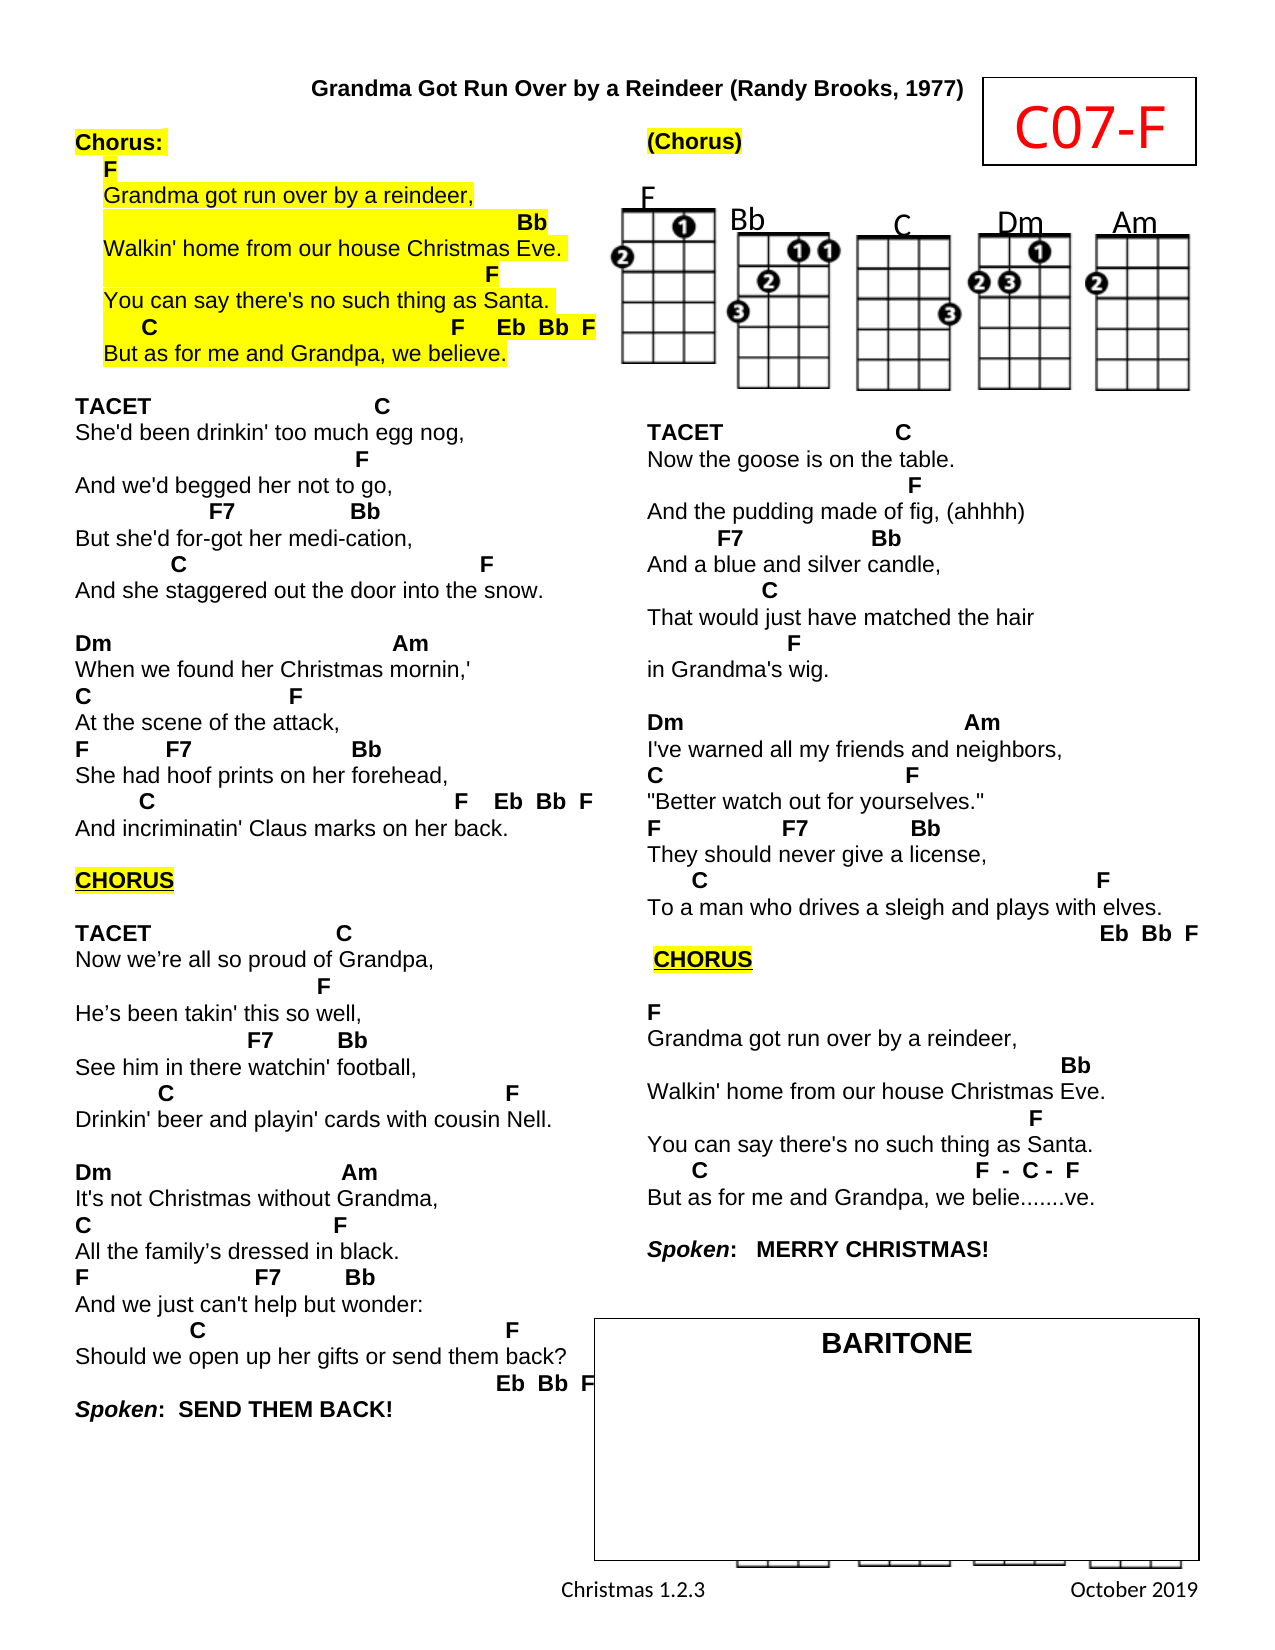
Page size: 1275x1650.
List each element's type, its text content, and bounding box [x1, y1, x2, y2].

text Spoken: MERRY CHRISTMAS! [647, 1236, 1200, 1263]
text Now we’re all so proud of Grandpa, [75, 946, 628, 973]
text C F Eb Bb F [103, 314, 607, 340]
text That would just have matched the hair [647, 604, 1200, 630]
text BARITONE [610, 1327, 1183, 1360]
text F [75, 973, 628, 999]
text And we'd begged her not to go, [75, 472, 628, 498]
text F [647, 1104, 1200, 1131]
text I've warned all my friends and neighbors, [647, 736, 1200, 762]
text She had hoof prints on her forehead, [75, 762, 628, 788]
text F7 Bb [75, 1027, 628, 1053]
text C F [75, 551, 628, 577]
text And we just can't help but wonder: [595, 1319, 1198, 1560]
text To a man who drives a sleigh and plays with elves. [647, 894, 1200, 920]
text When we found her Christmas mornin,' [75, 656, 628, 683]
text "Better watch out for yourselves." [647, 788, 1200, 814]
text Chorus: [75, 128, 628, 156]
text But as for me and Grandpa, we believe. [103, 340, 628, 367]
text Walkin' home from our house Christmas Eve. [647, 1078, 1200, 1104]
text You can say there's no such thing as Santa. [103, 287, 607, 314]
text And we just can't help but wonder: [75, 1291, 1199, 1318]
text All the family’s dressed in black. [75, 1238, 628, 1264]
text Bb [647, 1052, 1200, 1078]
text F [647, 999, 1200, 1025]
text C F - C - F [647, 1157, 1200, 1183]
text C F [75, 1212, 628, 1238]
text F F7 Bb [75, 736, 628, 762]
text C F [647, 762, 1200, 788]
text Now the goose is on the table. [647, 446, 1200, 472]
text (Chorus) [647, 128, 982, 154]
text And she staggered out the door into the snow. [75, 577, 628, 604]
text C [647, 577, 1200, 604]
text C F Eb Bb F [75, 788, 628, 814]
text Drinkin' beer and playin' cards with cousin Nell. [75, 1106, 628, 1132]
text They should never give a license, [647, 841, 1200, 867]
text It's not Christmas without Grandma, [75, 1185, 628, 1212]
text And incriminatin' Claus marks on her back. [75, 814, 628, 841]
text CHORUS [75, 867, 628, 894]
text F [75, 446, 628, 472]
text Eb Bb F [75, 1370, 594, 1396]
text F7 Bb [647, 525, 1200, 551]
text But as for me and Grandpa, we belie.......ve. [647, 1183, 1200, 1210]
text TACET C [647, 419, 1200, 446]
text Grandma Got Run Over by a Reindeer (Randy Brooks, 1977) [75, 75, 1200, 101]
text TACET C [75, 920, 628, 946]
text C F [75, 683, 628, 709]
text She'd been drinkin' too much egg nog, [75, 419, 628, 446]
text F [647, 630, 1200, 656]
text [984, 78, 1195, 164]
text TACET C [75, 393, 628, 419]
text F [103, 156, 628, 182]
text You can say there's no such thing as Santa. [647, 1131, 1200, 1157]
text But she'd for-got her medi-cation, [75, 525, 628, 551]
text C07-F [999, 86, 1180, 157]
text F [647, 472, 1200, 498]
text F [103, 261, 607, 287]
text See him in there watchin' football, [75, 1053, 628, 1080]
text Grandma got run over by a reindeer, [647, 1025, 1200, 1052]
text F F7 Bb [647, 814, 1200, 841]
text F7 Bb [75, 498, 628, 525]
text At the scene of the attack, [75, 709, 628, 736]
text C F [75, 1080, 628, 1106]
text Spoken: SEND THEM BACK! [75, 1396, 594, 1422]
text Dm Am [647, 709, 1200, 736]
text He’s been takin' this so well, [75, 999, 628, 1027]
text Dm Am [75, 1159, 628, 1185]
text Bb [103, 208, 607, 235]
text Dm Am [75, 630, 628, 656]
text F F7 Bb [75, 1264, 628, 1291]
text Grandma got run over by a reindeer, [103, 182, 628, 208]
text in Grandma's wig. [647, 656, 1200, 683]
text Eb Bb F [647, 920, 1200, 946]
text Should we open up her gifts or send them back? [75, 1343, 594, 1370]
text CHORUS [647, 946, 1200, 973]
text C F [75, 1317, 594, 1343]
text Walkin' home from our house Christmas Eve. [103, 235, 607, 261]
text And the pudding made of fig, (ahhhh) [647, 498, 1200, 525]
text C F [647, 867, 1200, 894]
text And a blue and silver candle, [647, 551, 1200, 577]
